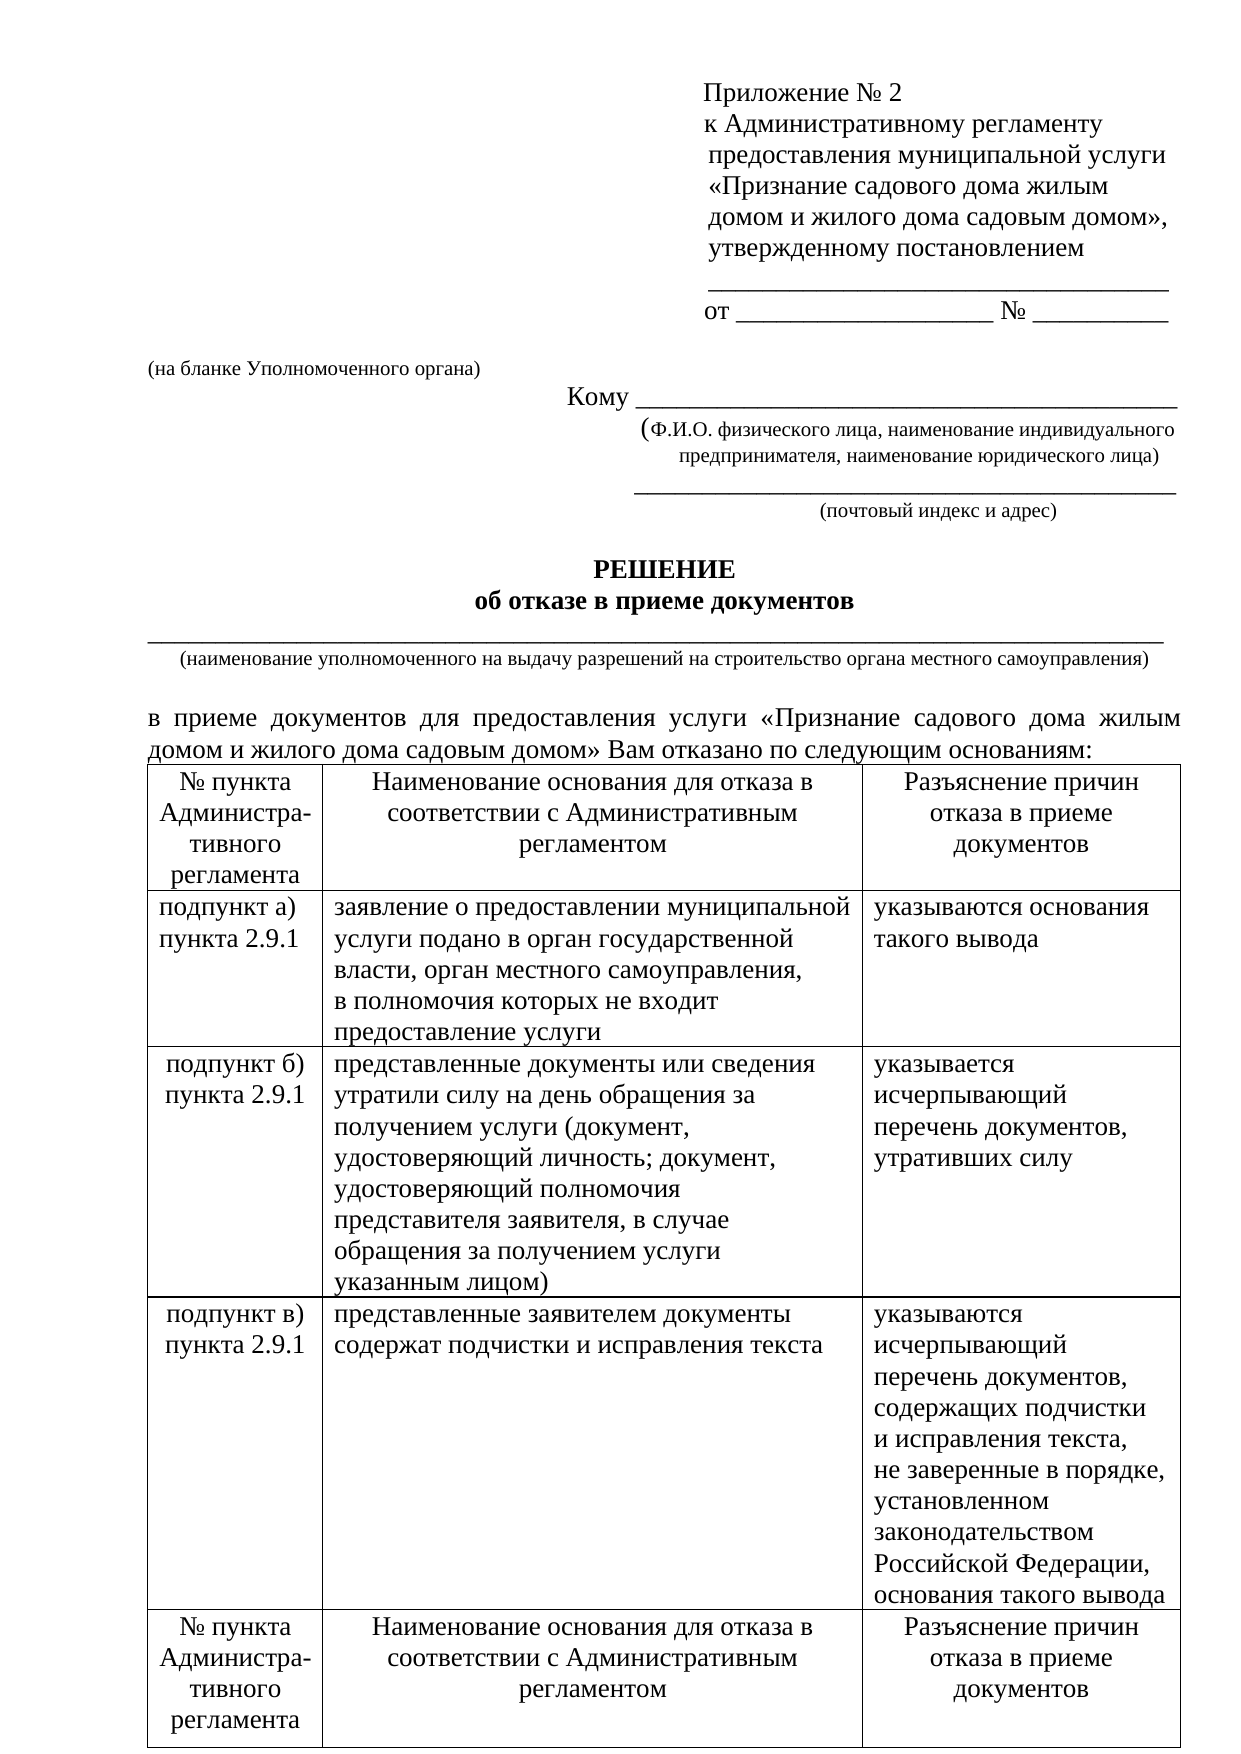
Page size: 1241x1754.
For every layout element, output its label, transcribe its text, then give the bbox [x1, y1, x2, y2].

text домом и жилого дома садовым домом», [148, 200, 1181, 232]
text утвержденному постановлением [148, 232, 1181, 263]
text Кому ________________________________________ [148, 380, 1181, 411]
text Приложение № 2 [148, 76, 1181, 107]
text предпринимателя, наименование юридического лица) [148, 442, 1181, 467]
text ________________________________________ [148, 467, 1181, 498]
table_header Наименование основания для отказа в соответствии с Административным регламентом [323, 765, 862, 889]
text (наименование уполномоченного на выдачу разрешений на строительство органа местного самоуправления) [148, 646, 1181, 670]
table_cell подпункт а) пункта 2.9.1 [148, 891, 322, 1046]
table_cell Разъяснение причин отказа в приеме документов [863, 1610, 1180, 1747]
text (почтовый индекс и адрес) [148, 498, 1181, 522]
table_header № пункта Администра-тивного регламента [148, 765, 322, 889]
table_cell представленные документы или сведения утратили силу на день обращения за получением услуги (документ, удостоверяющий личность; документ, удостоверяющий полномочия представителя заявителя, в случае обращения за получением услуги указанным лицом) [323, 1047, 862, 1296]
text __________________________________ [148, 263, 1181, 294]
text РЕШЕНИЕ [148, 553, 1181, 584]
text к Административному регламенту [148, 107, 1181, 138]
table_cell указываются исчерпывающий перечень документов, содержащих подчистки и исправления текста, не заверенные в порядке, установленном законодательством Российской Федерации, основания такого вывода [863, 1298, 1180, 1609]
table_cell подпункт б) пункта 2.9.1 [148, 1047, 322, 1296]
table_cell № пункта Администра-тивного регламента [148, 1610, 322, 1747]
table_cell подпункт в) пункта 2.9.1 [148, 1298, 322, 1609]
table_header Разъяснение причин отказа в приеме документов [863, 765, 1180, 889]
text (Ф.И.О. физического лица, наименование индивидуального [148, 411, 1181, 442]
text в приеме документов для предоставления услуги «Признание садового дома жилым домом и жилого дома садовым домом» Вам отказано по следующим основаниям: [148, 702, 1181, 764]
text (на бланке Уполномоченного органа) [148, 356, 1181, 380]
table_cell Наименование основания для отказа в соответствии с Административным регламентом [323, 1610, 862, 1747]
text «Признание садового дома жилым [148, 169, 1181, 200]
text об отказе в приеме документов [148, 584, 1181, 615]
table_cell представленные заявителем документы содержат подчистки и исправления текста [323, 1298, 862, 1609]
table_cell указывается исчерпывающий перечень документов, утративших силу [863, 1047, 1180, 1296]
text от ___________________ № __________ [148, 294, 1181, 325]
text предоставления муниципальной услуги [148, 138, 1181, 169]
table_cell заявление о предоставлении муниципальной услуги подано в орган государственной власти, орган местного самоуправления, в полномочия которых не входит предоставление услуги [323, 891, 862, 1046]
table_cell указываются основания такого вывода [863, 891, 1180, 1046]
text ___________________________________________________________________________ [148, 615, 1181, 646]
